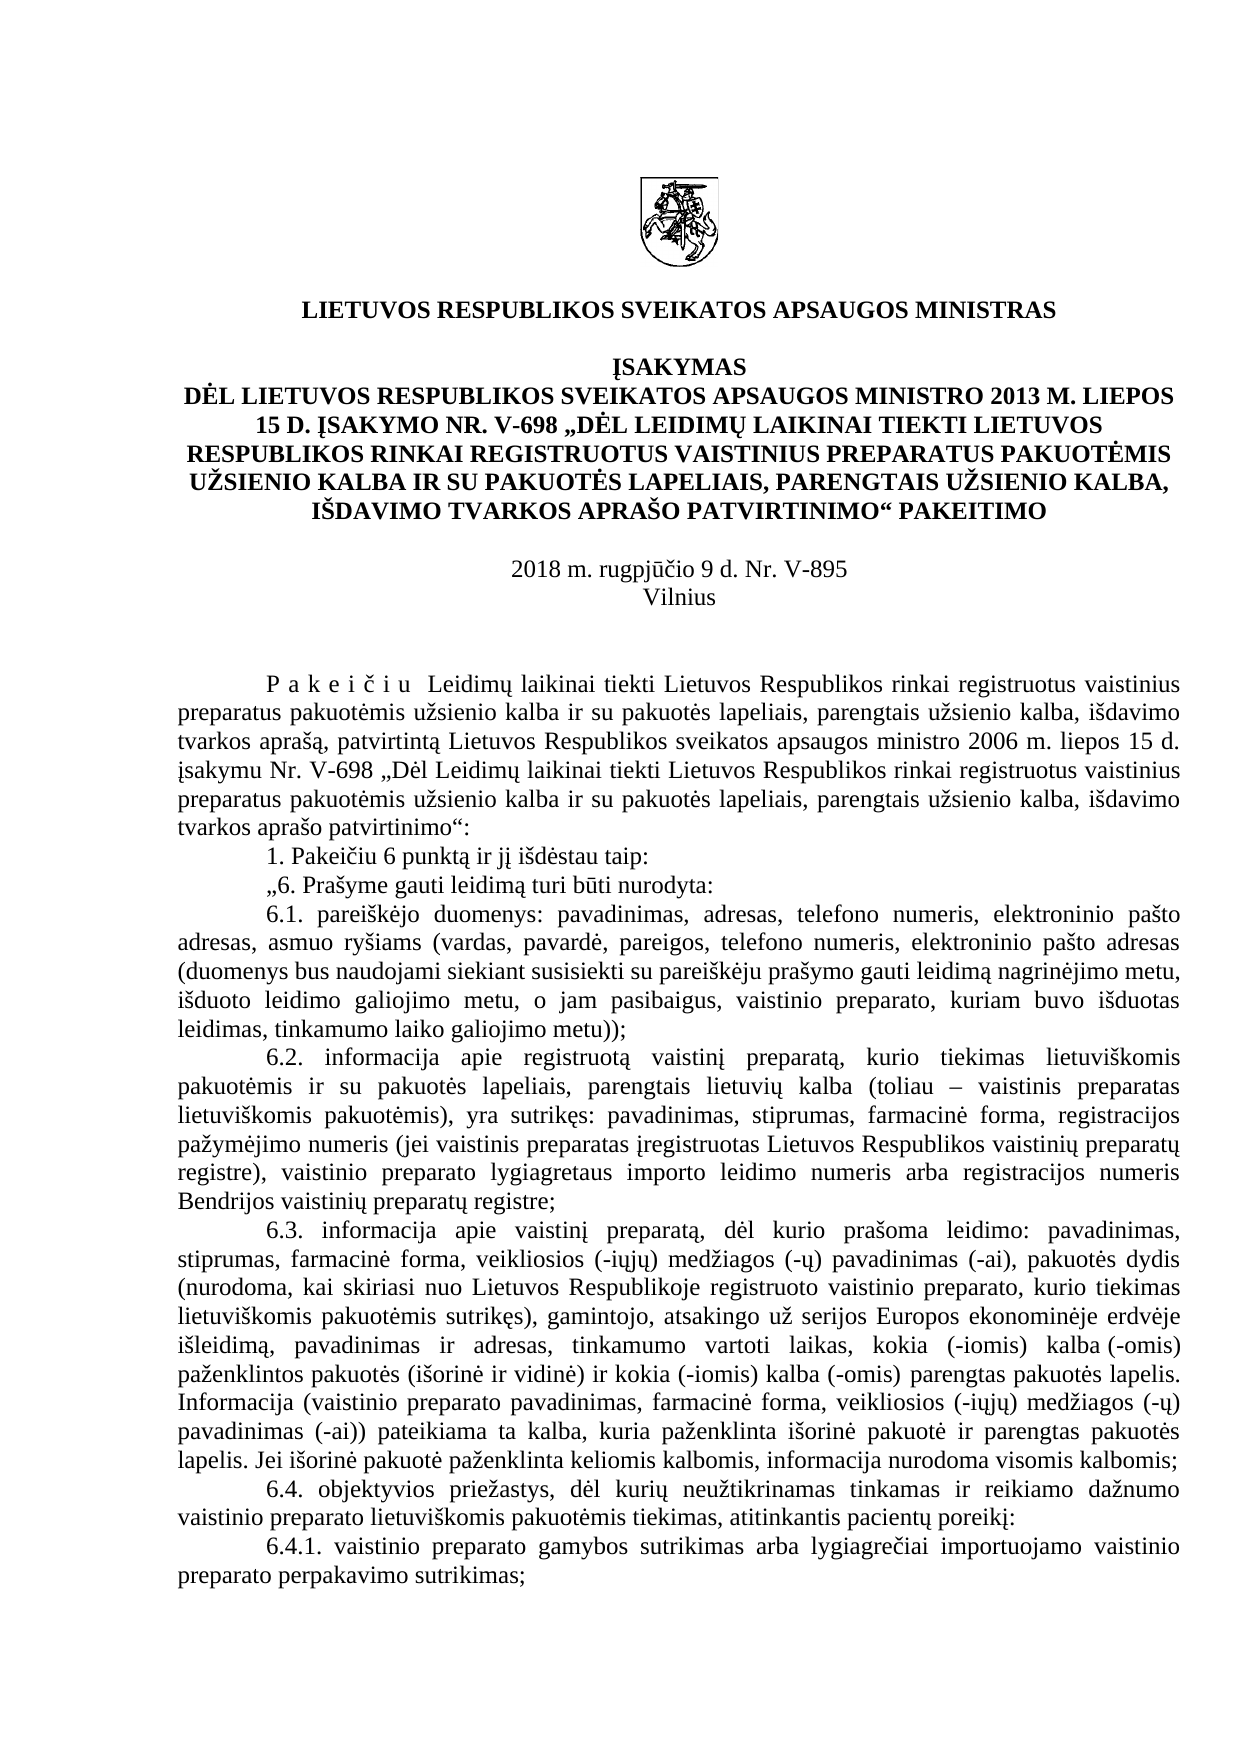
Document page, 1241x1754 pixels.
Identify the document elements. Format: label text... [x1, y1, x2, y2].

text 2018 m. rugpjūčio 9 d. Nr. V-895 [177, 554, 1181, 582]
text 6.4.1. vaistinio preparato gamybos sutrikimas arba lygiagrečiai importuojamo vaistinio preparato perpakavimo sutrikimas; [177, 1531, 1181, 1589]
text P a k e i č i u Leidimų laikinai tiekti Lietuvos Respublikos rinkai registruotus vaistinius preparatus pakuotėmis užsienio kalba ir su pakuotės lapeliais, parengtais užsienio kalba, išdavimo tvarkos aprašą, patvirtintą Lietuvos Respublikos sveikatos apsaugos ministro 2006 m. liepos 15 d. įsakymu Nr. V-698 „Dėl Leidimų laikinai tiekti Lietuvos Respublikos rinkai registruotus vaistinius preparatus pakuotėmis užsienio kalba ir su pakuotės lapeliais, parengtais užsienio kalba, išdavimo tvarkos aprašo patvirtinimo“: [177, 669, 1181, 841]
text 1. Pakeičiu 6 punktą ir jį išdėstau taip: [177, 841, 1181, 870]
text 6.4. objektyvios priežastys, dėl kurių neužtikrinamas tinkamas ir reikiamo dažnumo vaistinio preparato lietuviškomis pakuotėmis tiekimas, atitinkantis pacientų poreikį: [177, 1474, 1181, 1531]
text ĮSAKYMAS [177, 352, 1181, 381]
text Vilnius [177, 582, 1181, 611]
text LIETUVOS RESPUBLIKOS SVEIKATOS APSAUGOS MINISTRAS [177, 295, 1181, 324]
text DĖL LIETUVOS RESPUBLIKOS SVEIKATOS APSAUGOS MINISTRO 2013 M. LIEPOS 15 D. ĮSAKYMO NR. V-698 „DĖL LEIDIMŲ LAIKINAI TIEKTI LIETUVOS RESPUBLIKOS RINKAI REGISTRUOTUS VAISTINIUS PREPARATUS PAKUOTĖMIS UŽSIENIO KALBA IR SU PAKUOTĖS LAPELIAIS, PARENGTAIS UŽSIENIO KALBA, IŠDAVIMO TVARKOS APRAŠO PATVIRTINIMO“ PAKEITIMO [177, 381, 1181, 525]
text 6.2. informacija apie registruotą vaistinį preparatą, kurio tiekimas lietuviškomis pakuotėmis ir su pakuotės lapeliais, parengtais lietuvių kalba (toliau – vaistinis preparatas lietuviškomis pakuotėmis), yra sutrikęs: pavadinimas, stiprumas, farmacinė forma, registracijos pažymėjimo numeris (jei vaistinis preparatas įregistruotas Lietuvos Respublikos vaistinių preparatų registre), vaistinio preparato lygiagretaus importo leidimo numeris arba registracijos numeris Bendrijos vaistinių preparatų registre; [177, 1042, 1181, 1215]
text „6. Prašyme gauti leidimą turi būti nurodyta: [177, 870, 1181, 899]
text 6.1. pareiškėjo duomenys: pavadinimas, adresas, telefono numeris, elektroninio pašto adresas, asmuo ryšiams (vardas, pavardė, pareigos, telefono numeris, elektroninio pašto adresas (duomenys bus naudojami siekiant susisiekti su pareiškėju prašymo gauti leidimą nagrinėjimo metu, išduoto leidimo galiojimo metu, o jam pasibaigus, vaistinio preparato, kuriam buvo išduotas leidimas, tinkamumo laiko galiojimo metu)); [177, 899, 1181, 1042]
text 6.3. informacija apie vaistinį preparatą, dėl kurio prašoma leidimo: pavadinimas, stiprumas, farmacinė forma, veikliosios (-iųjų) medžiagos (-ų) pavadinimas (-ai), pakuotės dydis (nurodoma, kai skiriasi nuo Lietuvos Respublikoje registruoto vaistinio preparato, kurio tiekimas lietuviškomis pakuotėmis sutrikęs), gamintojo, atsakingo už serijos Europos ekonominėje erdvėje išleidimą, pavadinimas ir adresas, tinkamumo vartoti laikas, kokia (-iomis) kalba (-omis) paženklintos pakuotės (išorinė ir vidinė) ir kokia (-iomis) kalba (-omis) parengtas pakuotės lapelis. Informacija (vaistinio preparato pavadinimas, farmacinė forma, veikliosios (-iųjų) medžiagos (-ų) pavadinimas (-ai)) pateikiama ta kalba, kuria paženklinta išorinė pakuotė ir parengtas pakuotės lapelis. Jei išorinė pakuotė paženklinta keliomis kalbomis, informacija nurodoma visomis kalbomis; [177, 1215, 1181, 1474]
